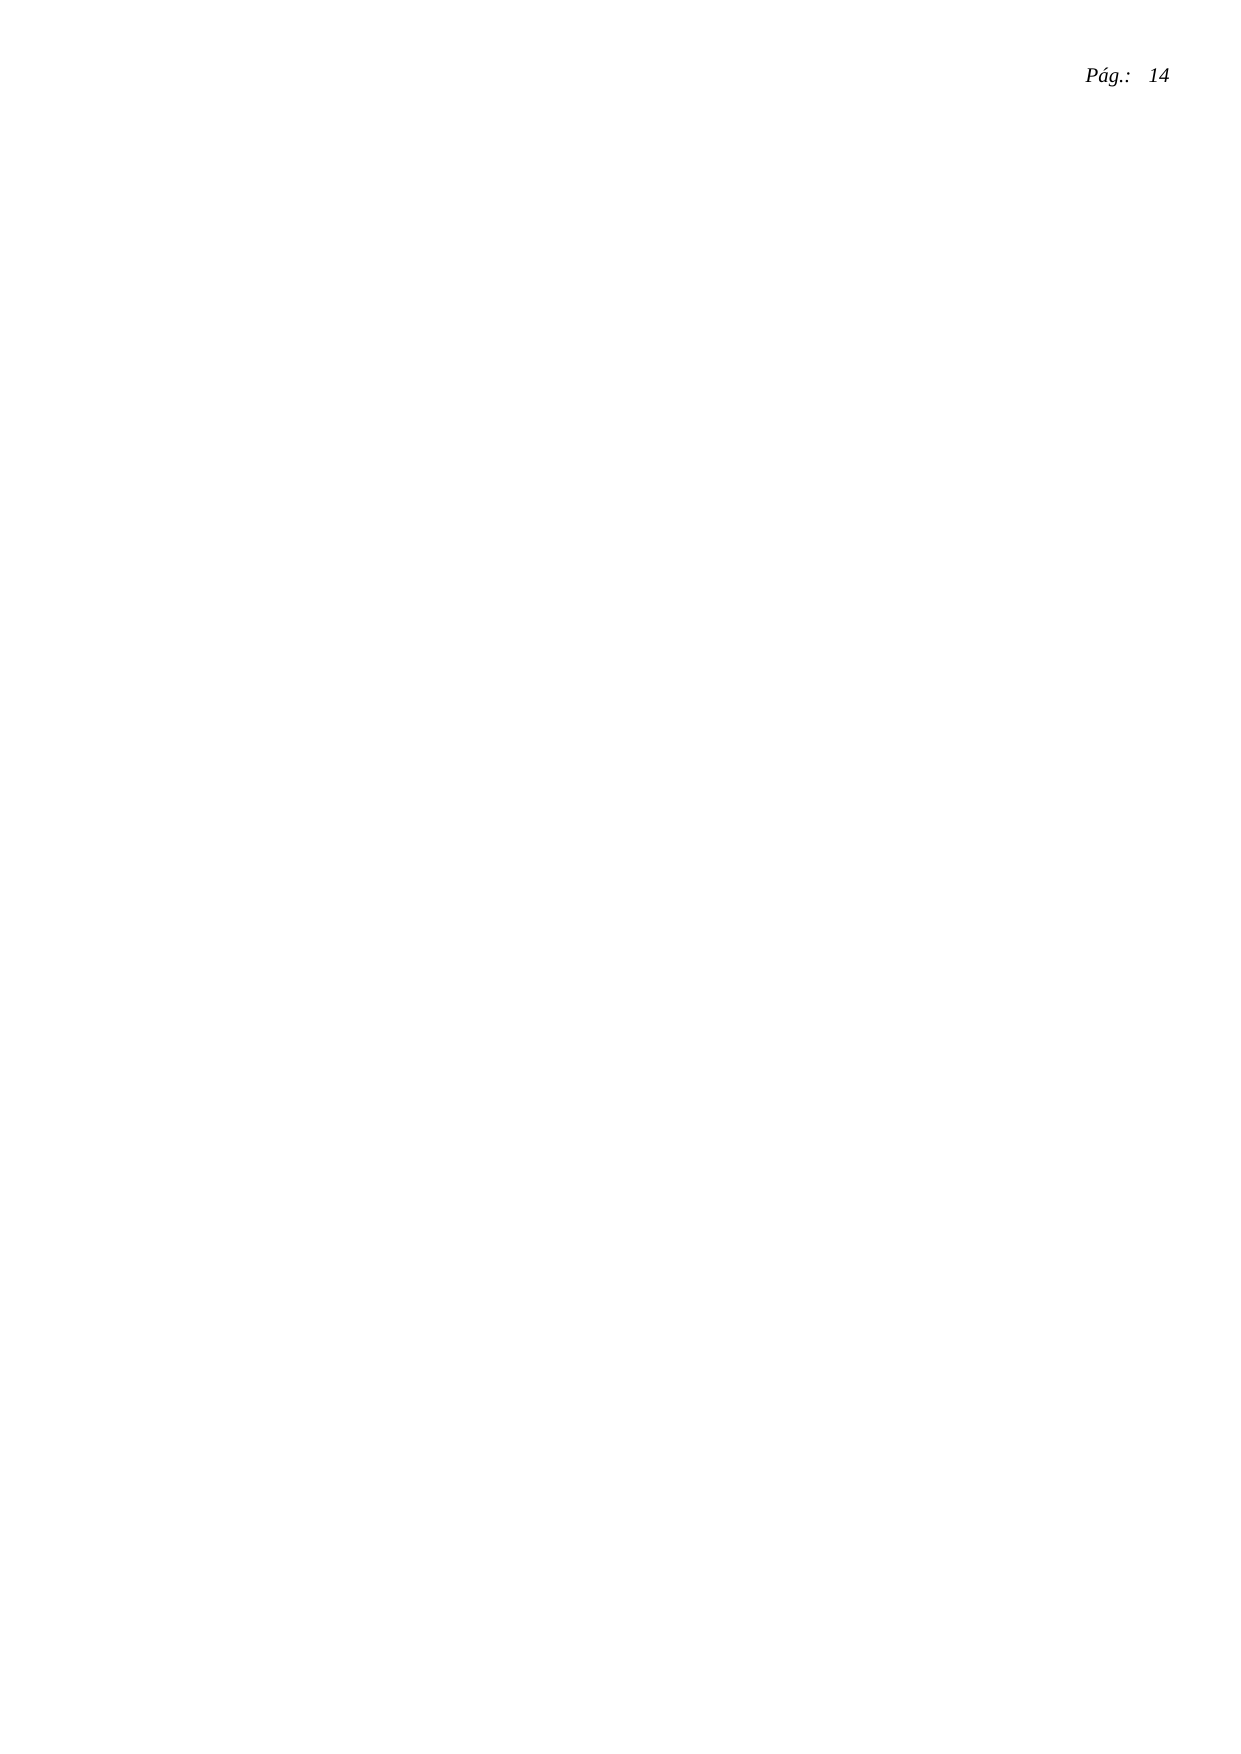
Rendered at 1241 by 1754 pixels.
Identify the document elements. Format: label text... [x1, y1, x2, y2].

text Pág.: 14 [59, 59, 1240, 88]
